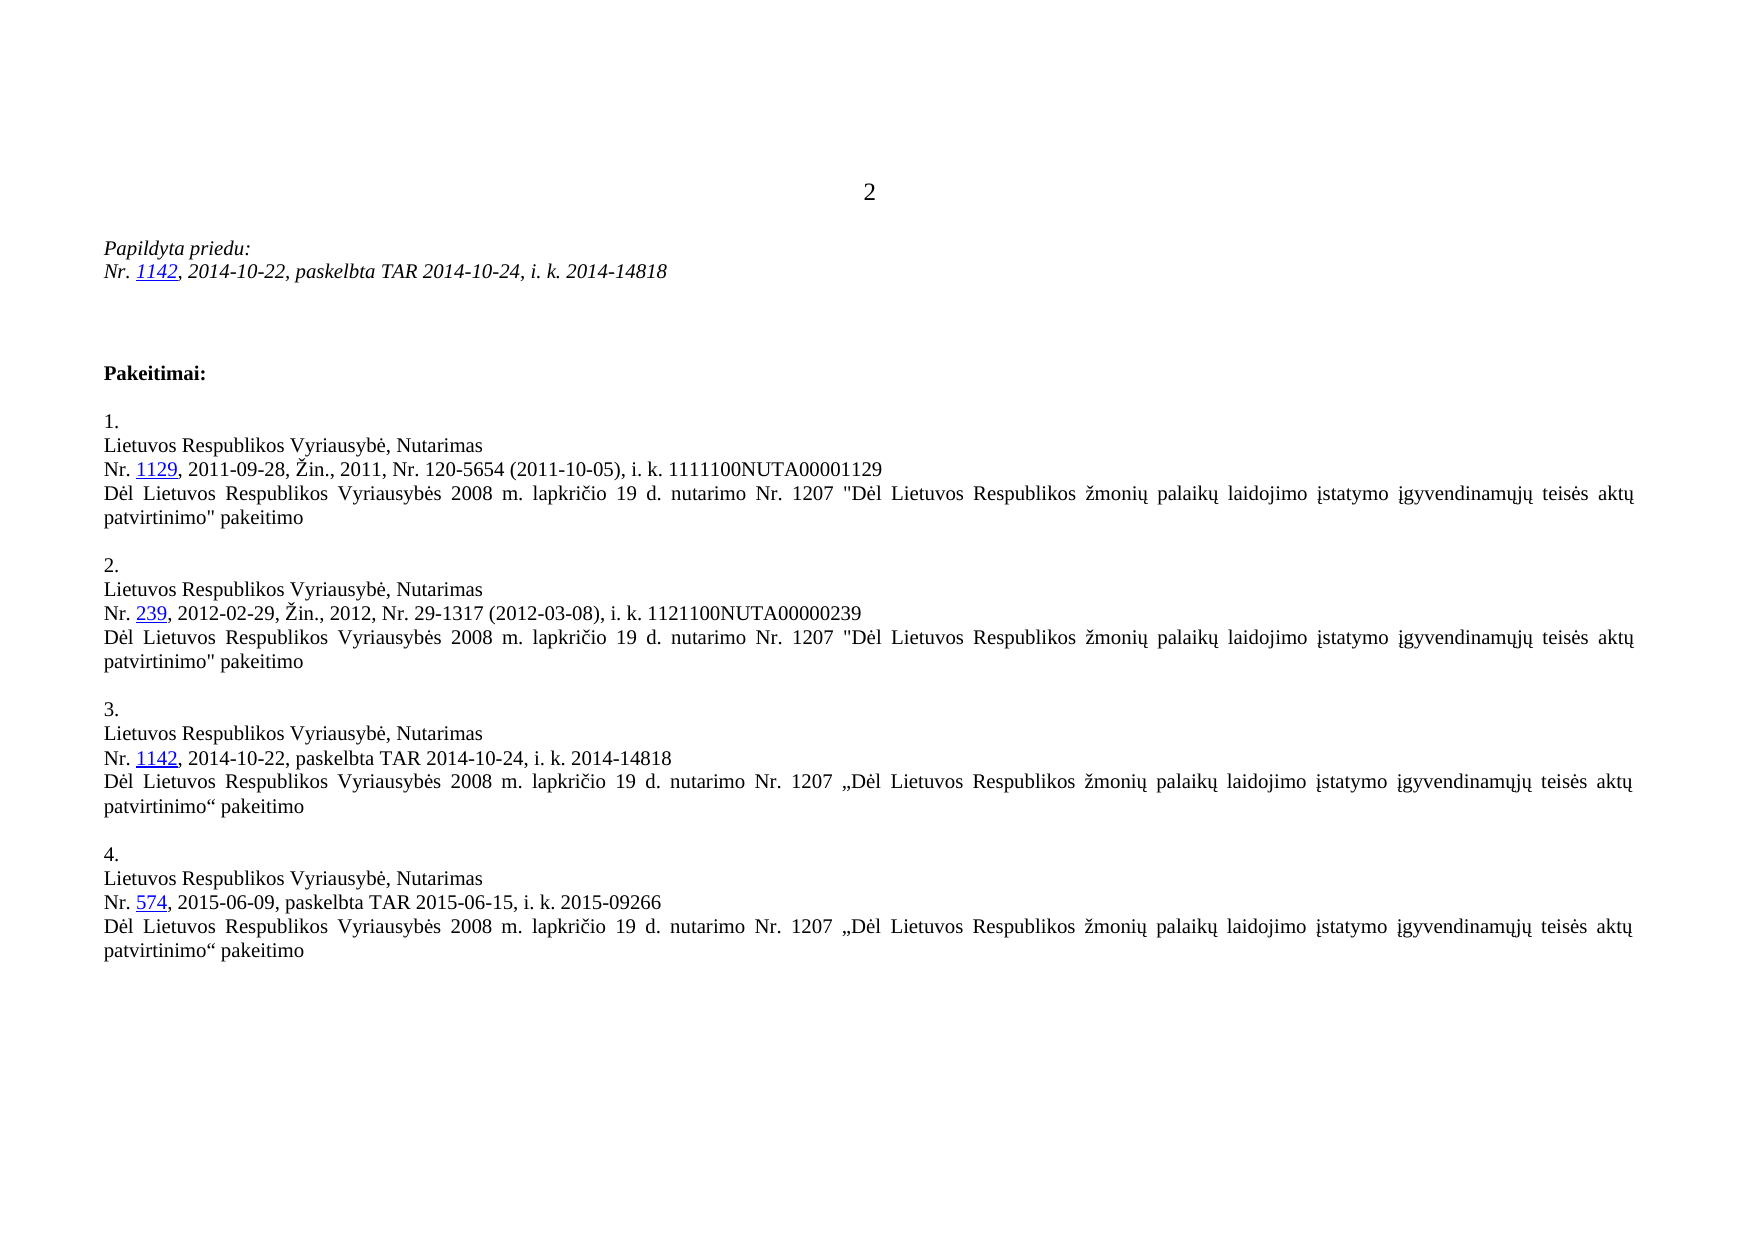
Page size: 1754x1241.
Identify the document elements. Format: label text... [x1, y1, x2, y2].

text Nr. 574, 2015-06-09, paskelbta TAR 2015-06-15, i. k. 2015-09266 [103, 890, 1636, 914]
text Dėl Lietuvos Respublikos Vyriausybės 2008 m. lapkričio 19 d. nutarimo Nr. 1207 „Dėl Lietuvos Respublikos žmonių palaikų laidojimo įstatymo įgyvendinamųjų teisės aktų patvirtinimo“ pakeitimo [103, 769, 1636, 818]
text Lietuvos Respublikos Vyriausybė, Nutarimas [103, 433, 1636, 457]
text Dėl Lietuvos Respublikos Vyriausybės 2008 m. lapkričio 19 d. nutarimo Nr. 1207 "Dėl Lietuvos Respublikos žmonių palaikų laidojimo įstatymo įgyvendinamųjų teisės aktų patvirtinimo" pakeitimo [103, 625, 1636, 673]
text 4. [103, 842, 1636, 866]
text Lietuvos Respublikos Vyriausybė, Nutarimas [103, 577, 1636, 601]
text Nr. 239, 2012-02-29, Žin., 2012, Nr. 29-1317 (2012-03-08), i. k. 1121100NUTA00000239 [103, 601, 1636, 625]
text 1. [103, 408, 1636, 433]
text Papildyta priedu: [103, 235, 1636, 259]
text Dėl Lietuvos Respublikos Vyriausybės 2008 m. lapkričio 19 d. nutarimo Nr. 1207 "Dėl Lietuvos Respublikos žmonių palaikų laidojimo įstatymo įgyvendinamųjų teisės aktų patvirtinimo" pakeitimo [103, 481, 1636, 529]
text Dėl Lietuvos Respublikos Vyriausybės 2008 m. lapkričio 19 d. nutarimo Nr. 1207 „Dėl Lietuvos Respublikos žmonių palaikų laidojimo įstatymo įgyvendinamųjų teisės aktų patvirtinimo“ pakeitimo [103, 914, 1636, 962]
text Lietuvos Respublikos Vyriausybė, Nutarimas [103, 866, 1636, 890]
text 2. [103, 553, 1636, 577]
text Nr. 1129, 2011-09-28, Žin., 2011, Nr. 120-5654 (2011-10-05), i. k. 1111100NUTA00001129 [103, 457, 1636, 481]
text Nr. 1142, 2014-10-22, paskelbta TAR 2014-10-24, i. k. 2014-14818 [103, 259, 1636, 283]
text Lietuvos Respublikos Vyriausybė, Nutarimas [103, 721, 1636, 745]
text Pakeitimai: [103, 360, 1636, 384]
text 3. [103, 697, 1636, 721]
text Nr. 1142, 2014-10-22, paskelbta TAR 2014-10-24, i. k. 2014-14818 [103, 745, 1636, 769]
